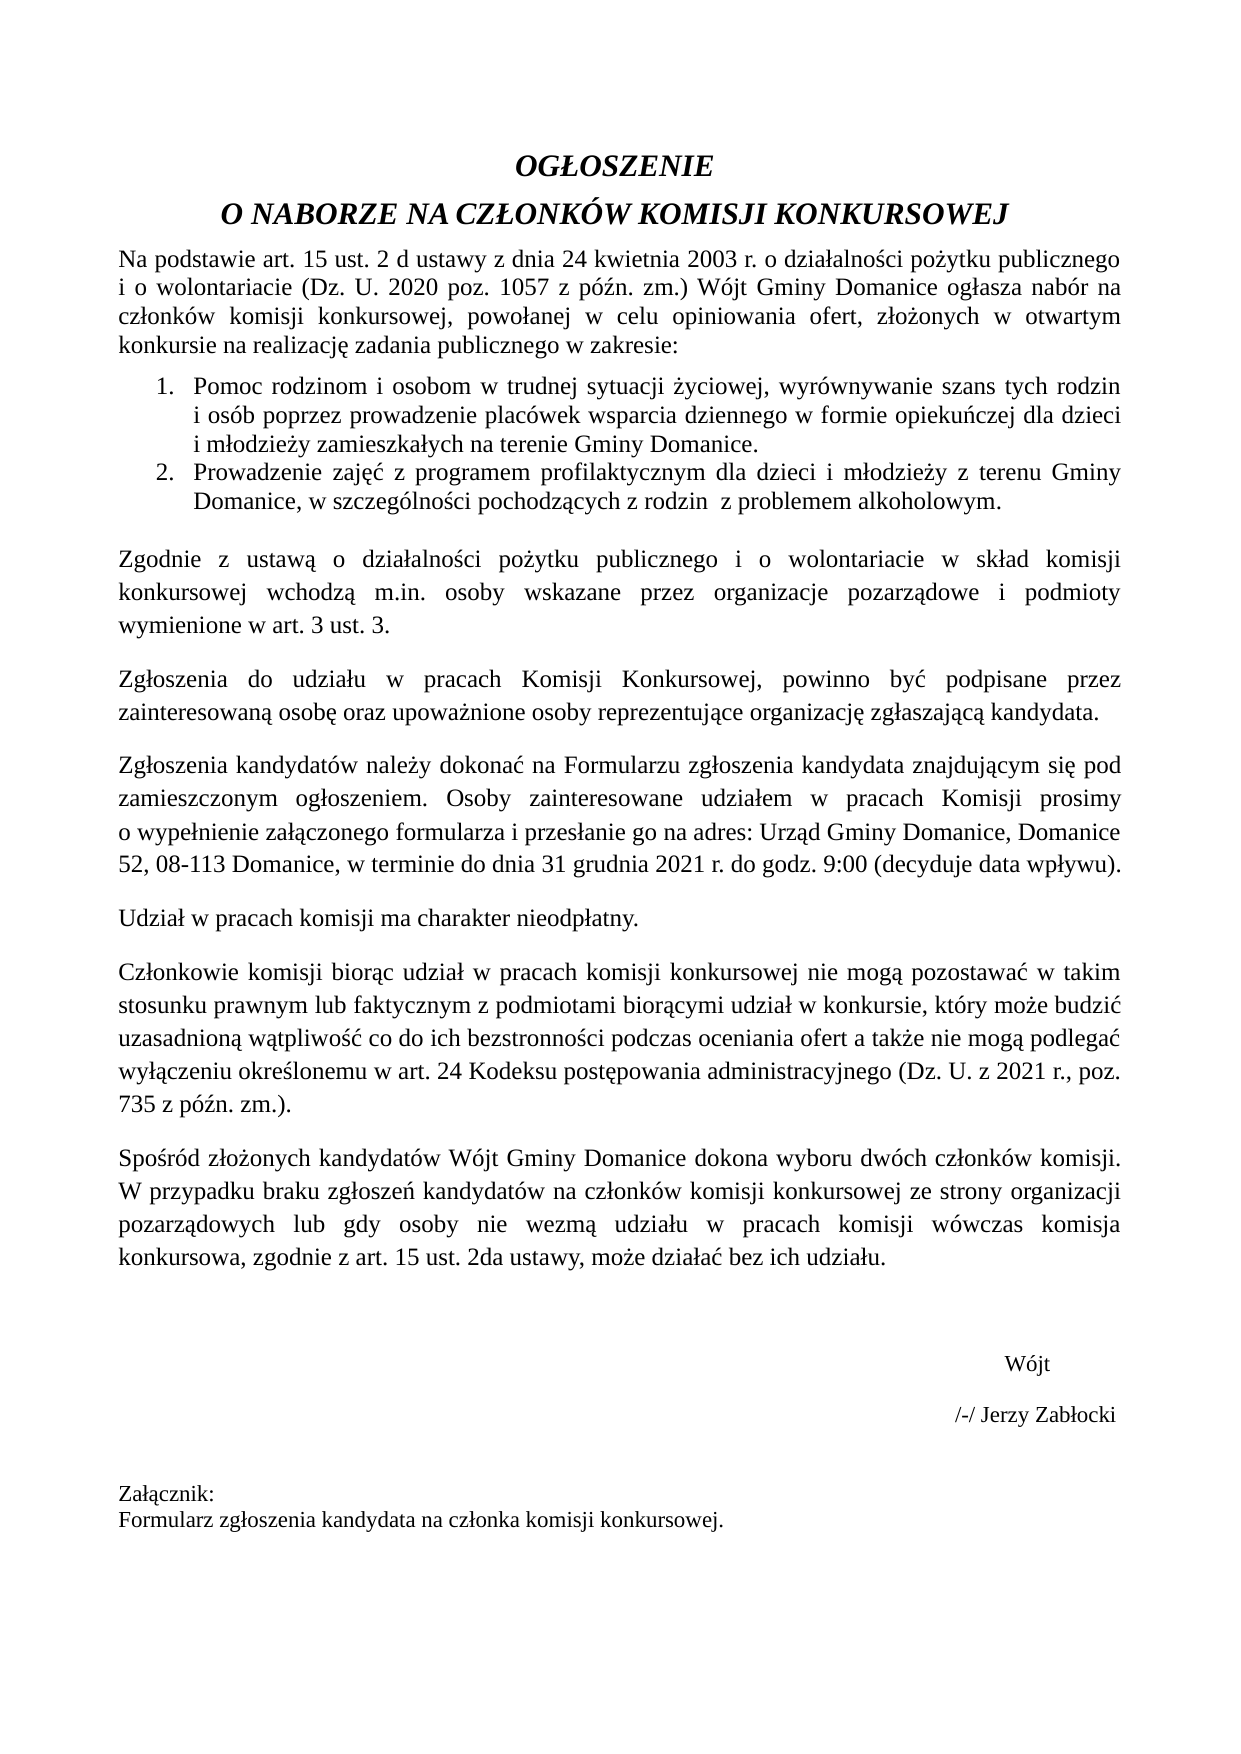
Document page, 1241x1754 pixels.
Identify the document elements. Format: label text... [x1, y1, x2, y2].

text Członkowie komisji biorąc udział w pracach komisji konkursowej nie mogą pozostawać w takim stosunku prawnym lub faktycznym z podmiotami biorącymi udział w konkursie, który może budzić uzasadnioną wątpliwość co do ich bezstronności podczas oceniania ofert a także nie mogą podlegać wyłączeniu określonemu w art. 24 Kodeksu postępowania administracyjnego (Dz. U. z 2021 r., poz. 735 z późn. zm.). [118, 957, 1122, 1118]
text O NABORZE NA CZŁONKÓW KOMISJI KONKURSOWEJ [118, 195, 1122, 231]
text /-/ Jerzy Zabłocki [118, 1401, 1122, 1427]
text Zgłoszenia do udziału w pracach Komisji Konkursowej, powinno być podpisane przez zainteresowaną osobę oraz upoważnione osoby reprezentujące organizację zgłaszającą kandydata. [118, 664, 1122, 725]
list Pomoc rodzinom i osobom w trudnej sytuacji życiowej, wyrównywanie szans tych rodzin i osób poprzez prowadzenie placówek wsparcia dziennego w formie opiekuńczej dla dzieci i młodzieży zamieszkałych na terenie Gminy Domanice. [156, 371, 1122, 457]
text OGŁOSZENIE [118, 147, 1122, 183]
text Załącznik: [118, 1480, 1122, 1506]
text Wójt [118, 1350, 1122, 1376]
text Formularz zgłoszenia kandydata na członka komisji konkursowej. [118, 1506, 1122, 1562]
text Zgodnie z ustawą o działalności pożytku publicznego i o wolontariacie w skład komisji konkursowej wchodzą m.in. osoby wskazane przez organizacje pozarządowe i podmioty wymienione w art. 3 ust. 3. [118, 544, 1122, 638]
text Spośród złożonych kandydatów Wójt Gminy Domanice dokona wyboru dwóch członków komisji. W przypadku braku zgłoszeń kandydatów na członków komisji konkursowej ze strony organizacji pozarządowych lub gdy osoby nie wezmą udziału w pracach komisji wówczas komisja konkursowa, zgodnie z art. 15 ust. 2da ustawy, może działać bez ich udziału. [118, 1143, 1122, 1271]
list Prowadzenie zajęć z programem profilaktycznym dla dzieci i młodzieży z terenu Gminy Domanice, w szczególności pochodzących z rodzin z problemem alkoholowym. [156, 457, 1122, 515]
text Na podstawie art. 15 ust. 2 d ustawy z dnia 24 kwietnia 2003 r. o działalności pożytku publicznego i o wolontariacie (Dz. U. 2020 poz. 1057 z późn. zm.) Wójt Gminy Domanice ogłasza nabór na członków komisji konkursowej, powołanej w celu opiniowania ofert, złożonych w otwartym konkursie na realizację zadania publicznego w zakresie: [118, 244, 1122, 359]
text Udział w pracach komisji ma charakter nieodpłatny. [118, 903, 1122, 932]
text Zgłoszenia kandydatów należy dokonać na Formularzu zgłoszenia kandydata znajdującym się pod zamieszczonym ogłoszeniem. Osoby zainteresowane udziałem w pracach Komisji prosimy o wypełnienie załączonego formularza i przesłanie go na adres: Urząd Gminy Domanice, Domanice 52, 08-113 Domanice, w terminie do dnia 31 grudnia 2021 r. do godz. 9:00 (decyduje data wpływu). [118, 751, 1122, 878]
